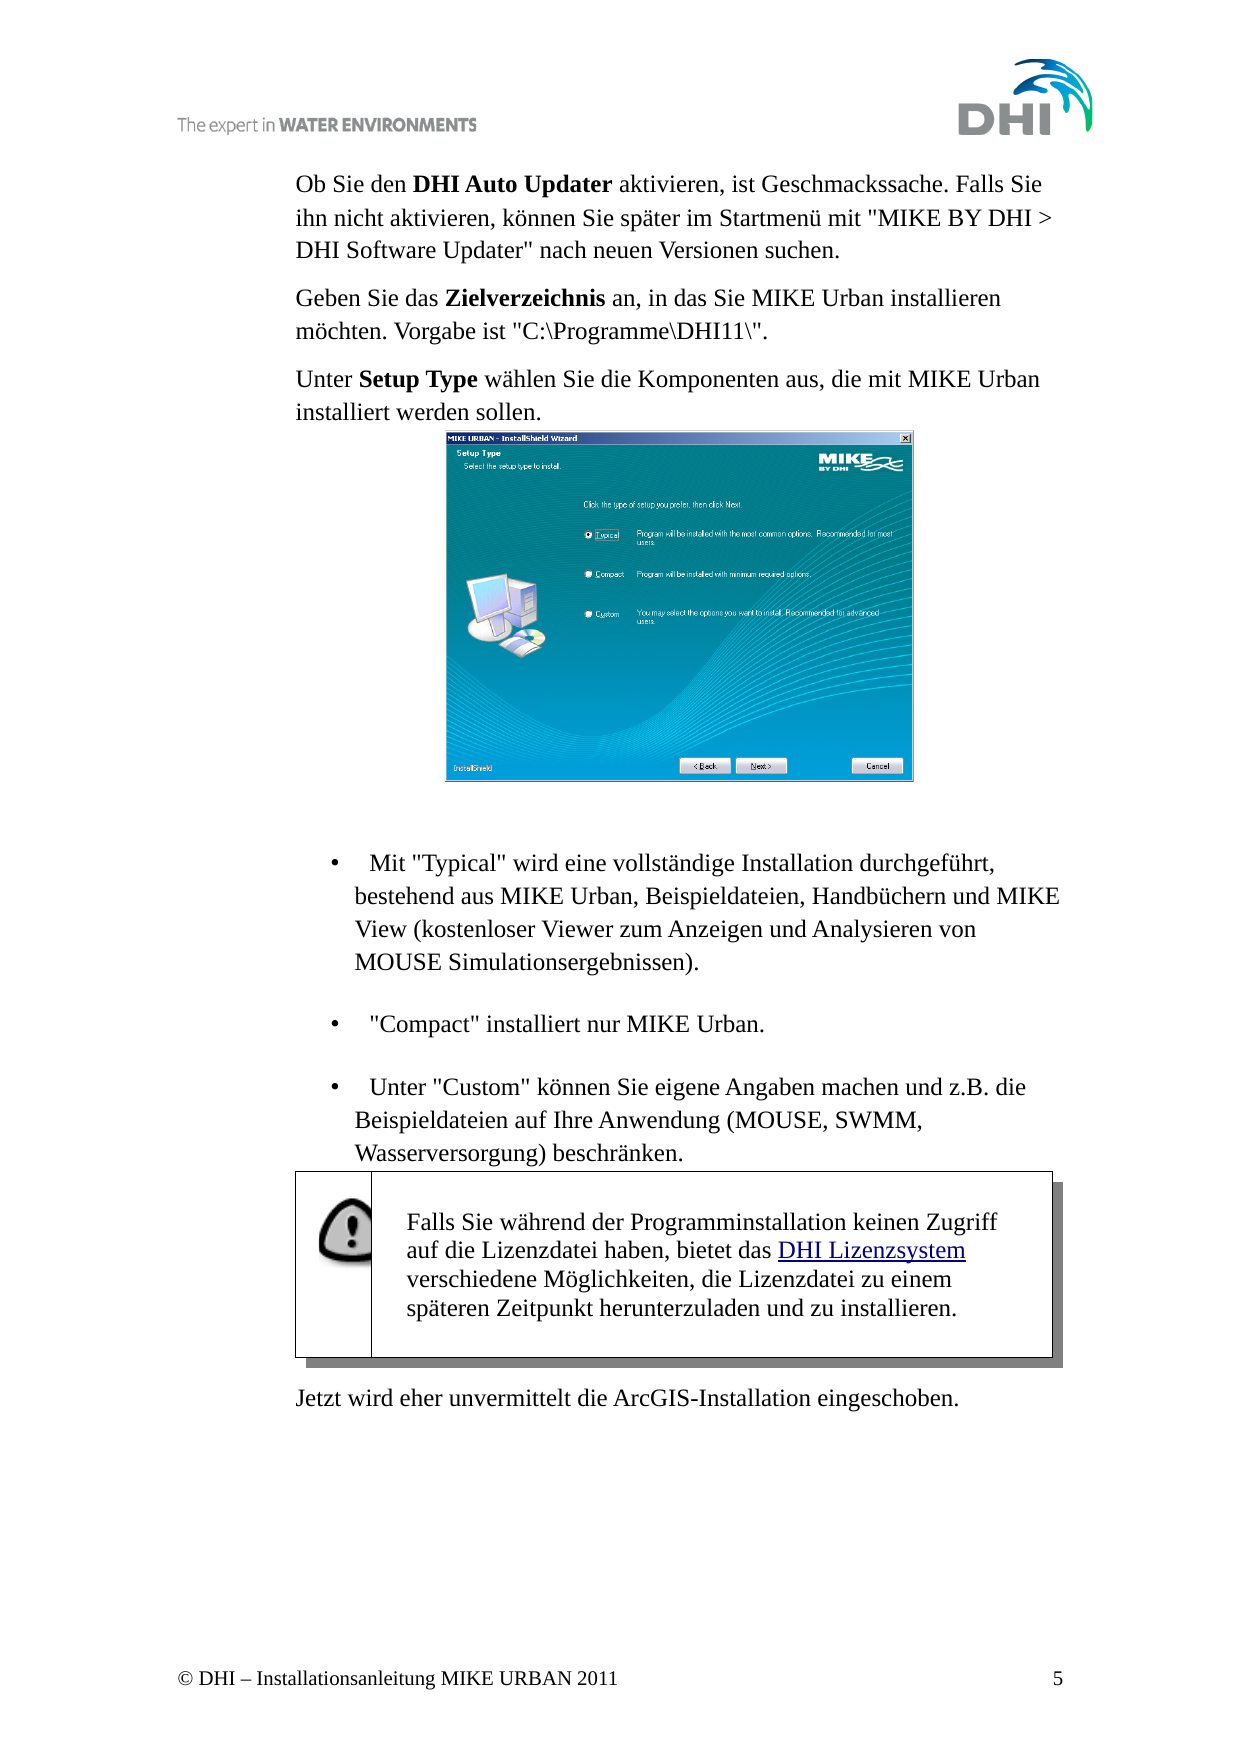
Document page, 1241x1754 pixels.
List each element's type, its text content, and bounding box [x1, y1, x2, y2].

list "Compact" installiert nur MIKE Urban. [339, 1009, 1063, 1038]
picture [318, 1195, 371, 1270]
table_header Falls Sie während der Programminstallation keinen Zugriff auf die Lizenzdatei haben, bietet das DHI Lizenzsystem verschiedene Möglichkeiten, die Lizenzdatei zu einem späteren Zeitpunkt herunterzuladen und zu installieren. [372, 1172, 1052, 1357]
list Unter "Custom" können Sie eigene Angaben machen und z.B. die Beispieldateien auf Ihre Anwendung (MOUSE, SWMM, Wasserversorgung) beschränken. [339, 1072, 1063, 1167]
text Unter Setup Type wählen Sie die Komponenten aus, die mit MIKE Urban installiert werden sollen. [295, 364, 1063, 426]
picture [177, 117, 477, 135]
text Geben Sie das Zielverzeichnis an, in das Sie MIKE Urban installieren möchten. Vorgabe ist "C:\Programme\DHI11\". [295, 283, 1063, 345]
picture [958, 59, 1093, 135]
text Jetzt wird eher unvermittelt die ArcGIS-Installation eingeschoben. [295, 1383, 1063, 1411]
table_header [296, 1172, 371, 1357]
picture [444, 430, 914, 782]
text Ob Sie den DHI Auto Updater aktivieren, ist Geschmackssache. Falls Sie ihn nicht aktivieren, können Sie später im Startmenü mit "MIKE BY DHI > DHI Software Updater" nach neuen Versionen suchen. [295, 169, 1063, 264]
list Mit "Typical" wird eine vollständige Installation durchgeführt, bestehend aus MIKE Urban, Beispieldateien, Handbüchern und MIKE View (kostenloser Viewer zum Anzeigen und Analysieren von MOUSE Simulationsergebnissen). [339, 848, 1063, 976]
